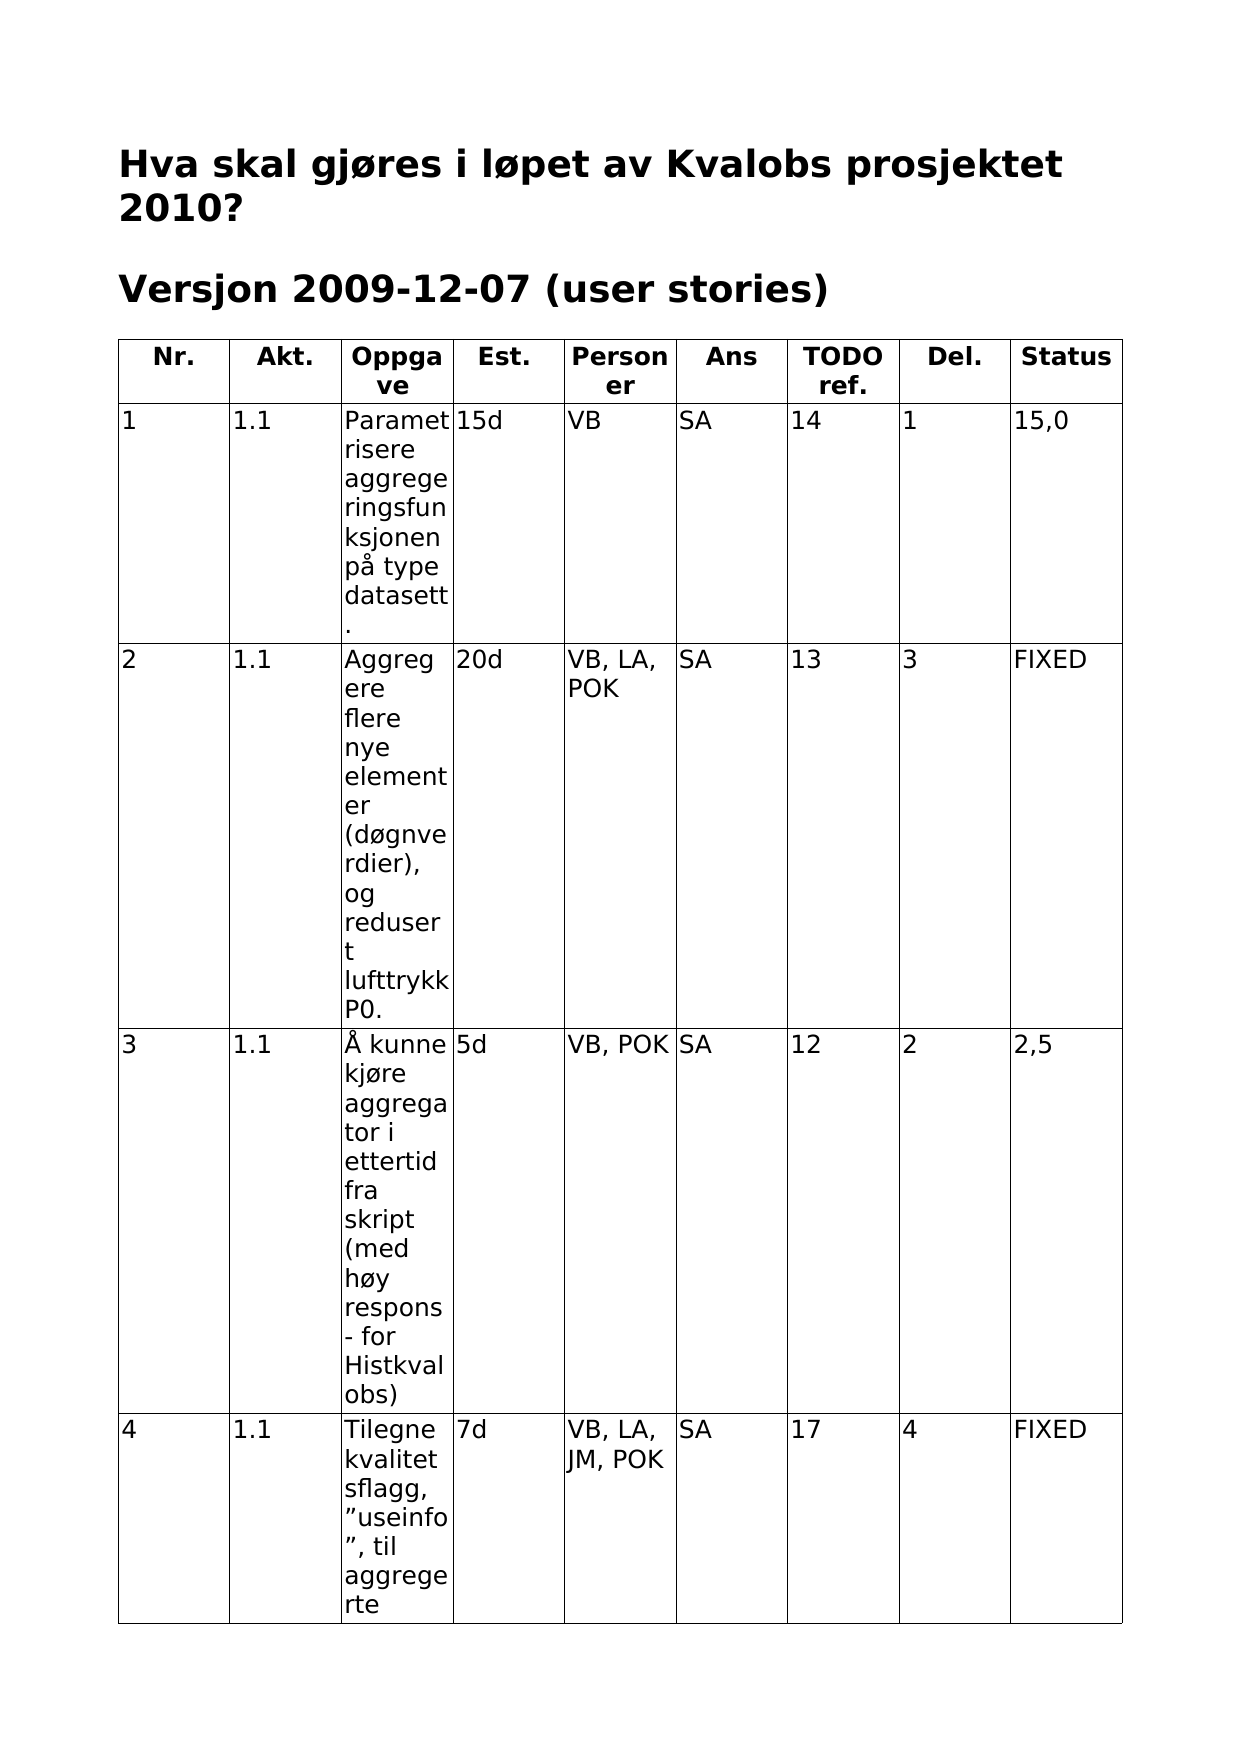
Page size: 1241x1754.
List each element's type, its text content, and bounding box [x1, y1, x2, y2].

table_cell VB [565, 404, 676, 642]
table_cell FIXED [1011, 1414, 1122, 1623]
table_header Oppgave [342, 340, 453, 403]
table_header Nr. [119, 340, 229, 403]
table_cell SA [677, 644, 787, 1027]
table_header Akt. [230, 340, 341, 403]
table_cell 1.1 [230, 404, 341, 642]
table_cell 15,0 [1011, 404, 1122, 642]
table_cell 3 [119, 1029, 229, 1413]
table_cell 13 [788, 644, 899, 1027]
table_cell 3 [900, 644, 1010, 1027]
table_cell 1 [900, 404, 1010, 642]
table_cell Tilegne kvalitetsflagg, ”useinfo”, til aggregerte [342, 1414, 453, 1623]
table_header Est. [454, 340, 564, 403]
table_header Ans [677, 340, 787, 403]
table_cell Parametrisere aggregeringsfunksjonen på type datasett. [342, 404, 453, 642]
table_cell 17 [788, 1414, 899, 1623]
table_cell 20d [454, 644, 564, 1027]
table_cell 1.1 [230, 1029, 341, 1413]
table_header Del. [900, 340, 1010, 403]
table_cell 1.1 [230, 644, 341, 1027]
table_cell VB, POK [565, 1029, 676, 1413]
table_cell SA [677, 404, 787, 642]
subtitle Hva skal gjøres i løpet av Kvalobs prosjektet 2010? [118, 143, 1122, 230]
table_cell VB, LA, JM, POK [565, 1414, 676, 1623]
table_header TODO ref. [788, 340, 899, 403]
table_cell 12 [788, 1029, 899, 1413]
table_cell 1.1 [230, 1414, 341, 1623]
table_cell 14 [788, 404, 899, 642]
table_cell Aggregere flere nye elementer (døgnverdier), og redusert lufttrykk P0. [342, 644, 453, 1027]
table_cell SA [677, 1414, 787, 1623]
table_header Personer [565, 340, 676, 403]
table_cell Å kunne kjøre aggregator i ettertid fra skript (med høy respons - for Histkvalobs) [342, 1029, 453, 1413]
table_cell 2 [900, 1029, 1010, 1413]
table_cell SA [677, 1029, 787, 1413]
table_cell 2,5 [1011, 1029, 1122, 1413]
table_cell 5d [454, 1029, 564, 1413]
table_cell VB, LA, POK [565, 644, 676, 1027]
subtitle Versjon 2009-12-07 (user stories) [118, 268, 1122, 312]
table_cell 2 [119, 644, 229, 1027]
table_cell 4 [900, 1414, 1010, 1623]
table_header Status [1011, 340, 1122, 403]
table_cell 7d [454, 1414, 564, 1623]
table_cell 1 [119, 404, 229, 642]
table_cell FIXED [1011, 644, 1122, 1027]
table_cell 15d [454, 404, 564, 642]
table_cell 4 [119, 1414, 229, 1623]
